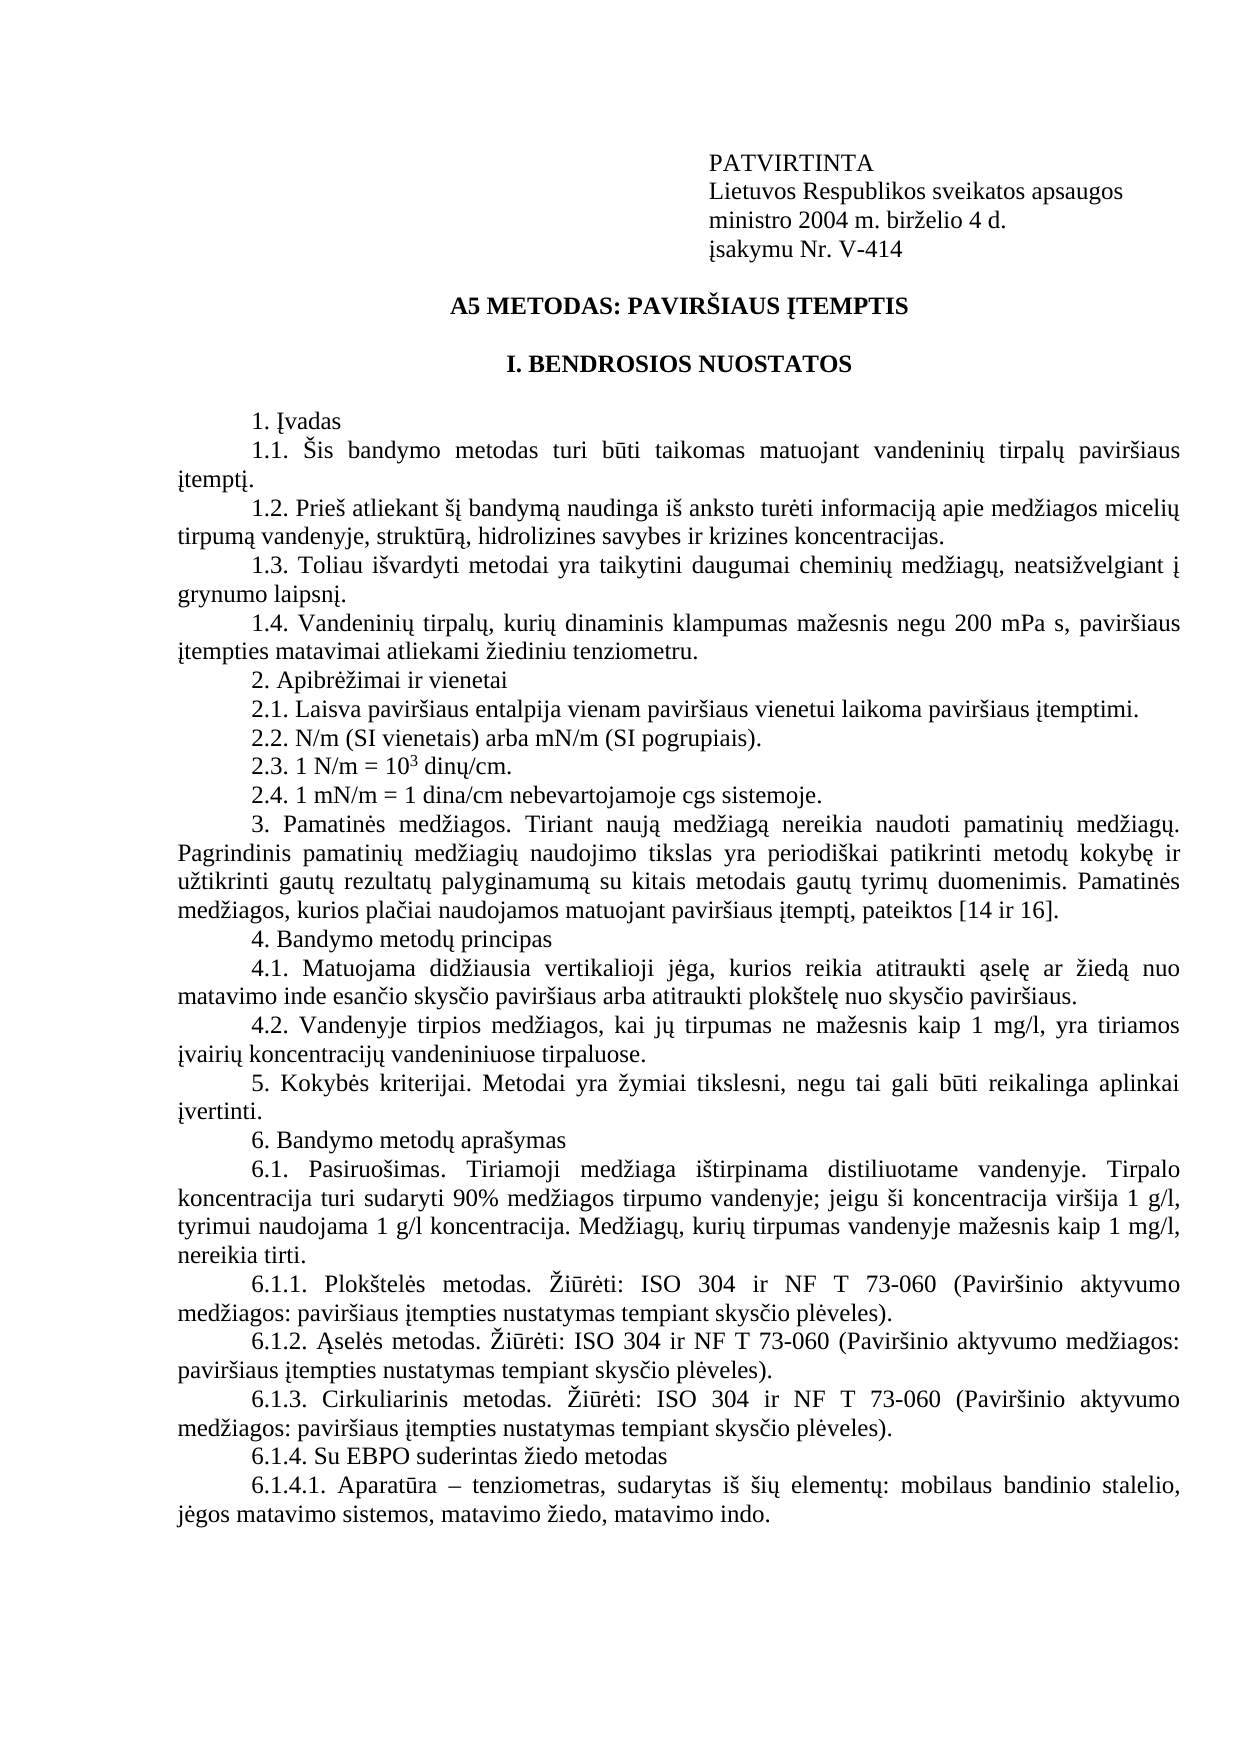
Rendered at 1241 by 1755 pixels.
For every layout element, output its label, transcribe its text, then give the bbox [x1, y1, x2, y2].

text 6.1.4. Su EBPO suderintas žiedo metodas [177, 1441, 1181, 1470]
text PATVIRTINTA [177, 148, 1181, 176]
text I. BENDROSIOS NUOSTATOS [177, 349, 1181, 378]
text 6.1.2. Ąselės metodas. Žiūrėti: ISO 304 ir NF T 73-060 (Paviršinio aktyvumo medžiagos: paviršiaus įtempties nustatymas tempiant skysčio plėveles). [177, 1326, 1181, 1384]
text 2.1. Laisva paviršiaus entalpija vienam paviršiaus vienetui laikoma paviršiaus įtemptimi. [177, 694, 1181, 723]
text ministro 2004 m. birželio 4 d. [177, 205, 1181, 234]
text 2. Apibrėžimai ir vienetai [177, 665, 1181, 694]
text 6.1. Pasiruošimas. Tiriamoji medžiaga ištirpinama distiliuotame vandenyje. Tirpalo koncentracija turi sudaryti 90% medžiagos tirpumo vandenyje; jeigu ši koncentracija viršija 1 g/l, tyrimui naudojama 1 g/l koncentracija. Medžiagų, kurių tirpumas vandenyje mažesnis kaip 1 mg/l, nereikia tirti. [177, 1154, 1181, 1269]
text 1.3. Toliau išvardyti metodai yra taikytini daugumai cheminių medžiagų, neatsižvelgiant į grynumo laipsnį. [177, 550, 1181, 608]
text 6.1.3. Cirkuliarinis metodas. Žiūrėti: ISO 304 ir NF T 73-060 (Paviršinio aktyvumo medžiagos: paviršiaus įtempties nustatymas tempiant skysčio plėveles). [177, 1384, 1181, 1441]
text Lietuvos Respublikos sveikatos apsaugos [177, 176, 1181, 205]
text 6.1.4.1. Aparatūra – tenziometras, sudarytas iš šių elementų: mobilaus bandinio stalelio, jėgos matavimo sistemos, matavimo žiedo, matavimo indo. [177, 1470, 1181, 1528]
text 3. Pamatinės medžiagos. Tiriant naują medžiagą nereikia naudoti pamatinių medžiagų. Pagrindinis pamatinių medžiagių naudojimo tikslas yra periodiškai patikrinti metodų kokybę ir užtikrinti gautų rezultatų palyginamumą su kitais metodais gautų tyrimų duomenimis. Pamatinės medžiagos, kurios plačiai naudojamos matuojant paviršiaus įtemptį, pateiktos [14 ir 16]. [177, 809, 1181, 924]
text A5 METODAS: PAVIRŠIAUS ĮTEMPTIS [177, 291, 1181, 320]
text 6.1.1. Plokštelės metodas. Žiūrėti: ISO 304 ir NF T 73-060 (Paviršinio aktyvumo medžiagos: paviršiaus įtempties nustatymas tempiant skysčio plėveles). [177, 1269, 1181, 1326]
text 2.3. 1 N/m = 103 dinų/cm. [177, 751, 1181, 780]
text įsakymu Nr. V-414 [177, 234, 1181, 263]
text 5. Kokybės kriterijai. Metodai yra žymiai tikslesni, negu tai gali būti reikalinga aplinkai įvertinti. [177, 1068, 1181, 1125]
text 1. Įvadas [177, 406, 1181, 435]
text 4.1. Matuojama didžiausia vertikalioji jėga, kurios reikia atitraukti ąselę ar žiedą nuo matavimo inde esančio skysčio paviršiaus arba atitraukti plokštelę nuo skysčio paviršiaus. [177, 953, 1181, 1010]
text 2.4. 1 mN/m = 1 dina/cm nebevartojamoje cgs sistemoje. [177, 780, 1181, 809]
text 1.4. Vandeninių tirpalų, kurių dinaminis klampumas mažesnis negu 200 mPa s, paviršiaus įtempties matavimai atliekami žiediniu tenziometru. [177, 608, 1181, 665]
text 4. Bandymo metodų principas [177, 924, 1181, 953]
text 4.2. Vandenyje tirpios medžiagos, kai jų tirpumas ne mažesnis kaip 1 mg/l, yra tiriamos įvairių koncentracijų vandeniniuose tirpaluose. [177, 1010, 1181, 1068]
text 1.1. Šis bandymo metodas turi būti taikomas matuojant vandeninių tirpalų paviršiaus įtemptį. [177, 435, 1181, 493]
text 1.2. Prieš atliekant šį bandymą naudinga iš anksto turėti informaciją apie medžiagos micelių tirpumą vandenyje, struktūrą, hidrolizines savybes ir krizines koncentracijas. [177, 493, 1181, 550]
text 6. Bandymo metodų aprašymas [177, 1125, 1181, 1154]
text 2.2. N/m (SI vienetais) arba mN/m (SI pogrupiais). [177, 723, 1181, 751]
